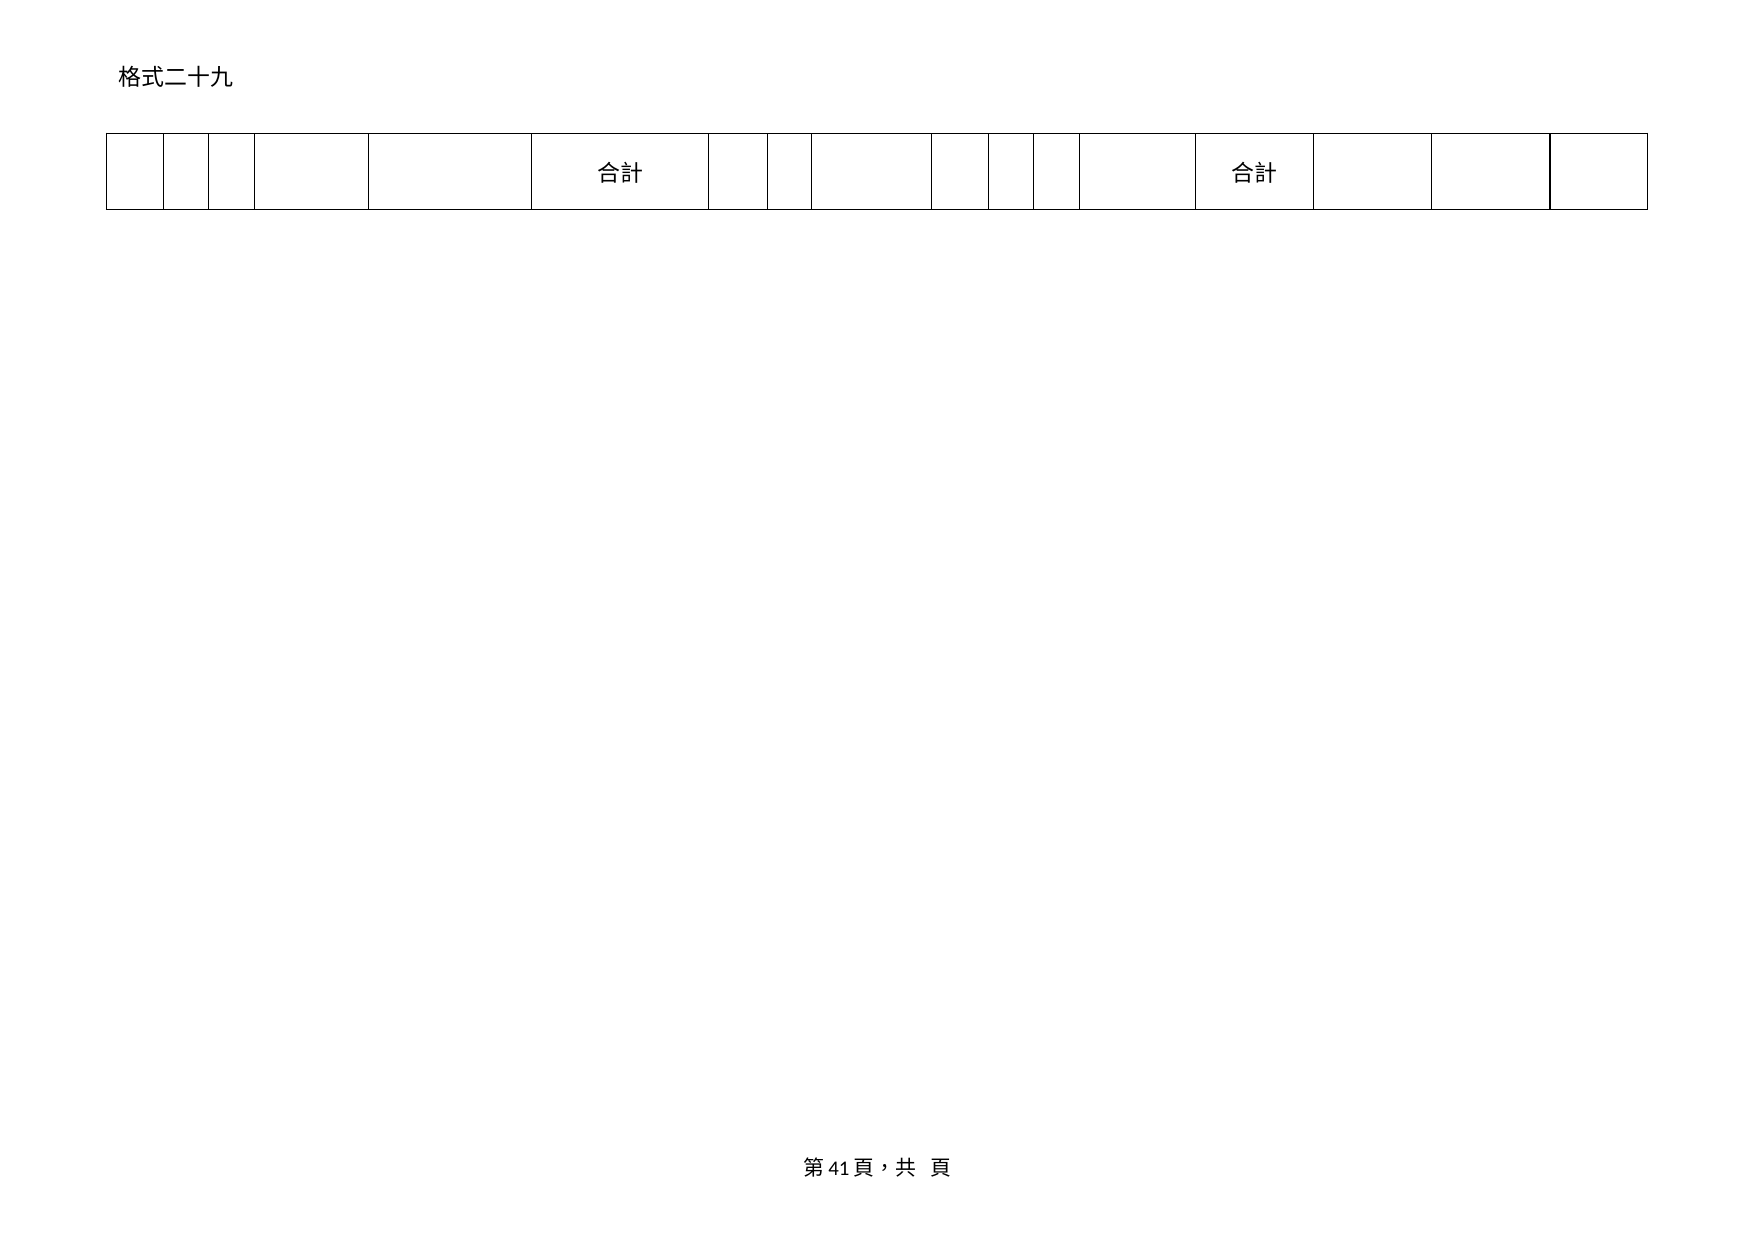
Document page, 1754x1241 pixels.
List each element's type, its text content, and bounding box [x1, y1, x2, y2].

table_cell [255, 134, 368, 209]
table_cell [107, 134, 163, 209]
table_cell [1432, 134, 1549, 209]
table_cell [209, 134, 254, 209]
table_cell [932, 134, 988, 209]
table_cell [989, 134, 1033, 209]
table_cell [1034, 134, 1079, 209]
table_cell [709, 134, 767, 209]
table_cell 合計 [1196, 134, 1313, 209]
table_cell [1080, 134, 1195, 209]
table_cell [369, 134, 531, 209]
table_cell [1551, 134, 1647, 209]
table_cell [768, 134, 811, 209]
table_cell [164, 134, 208, 209]
table_cell [812, 134, 931, 209]
table_cell [1314, 134, 1431, 209]
table_cell 合計 [532, 134, 708, 209]
